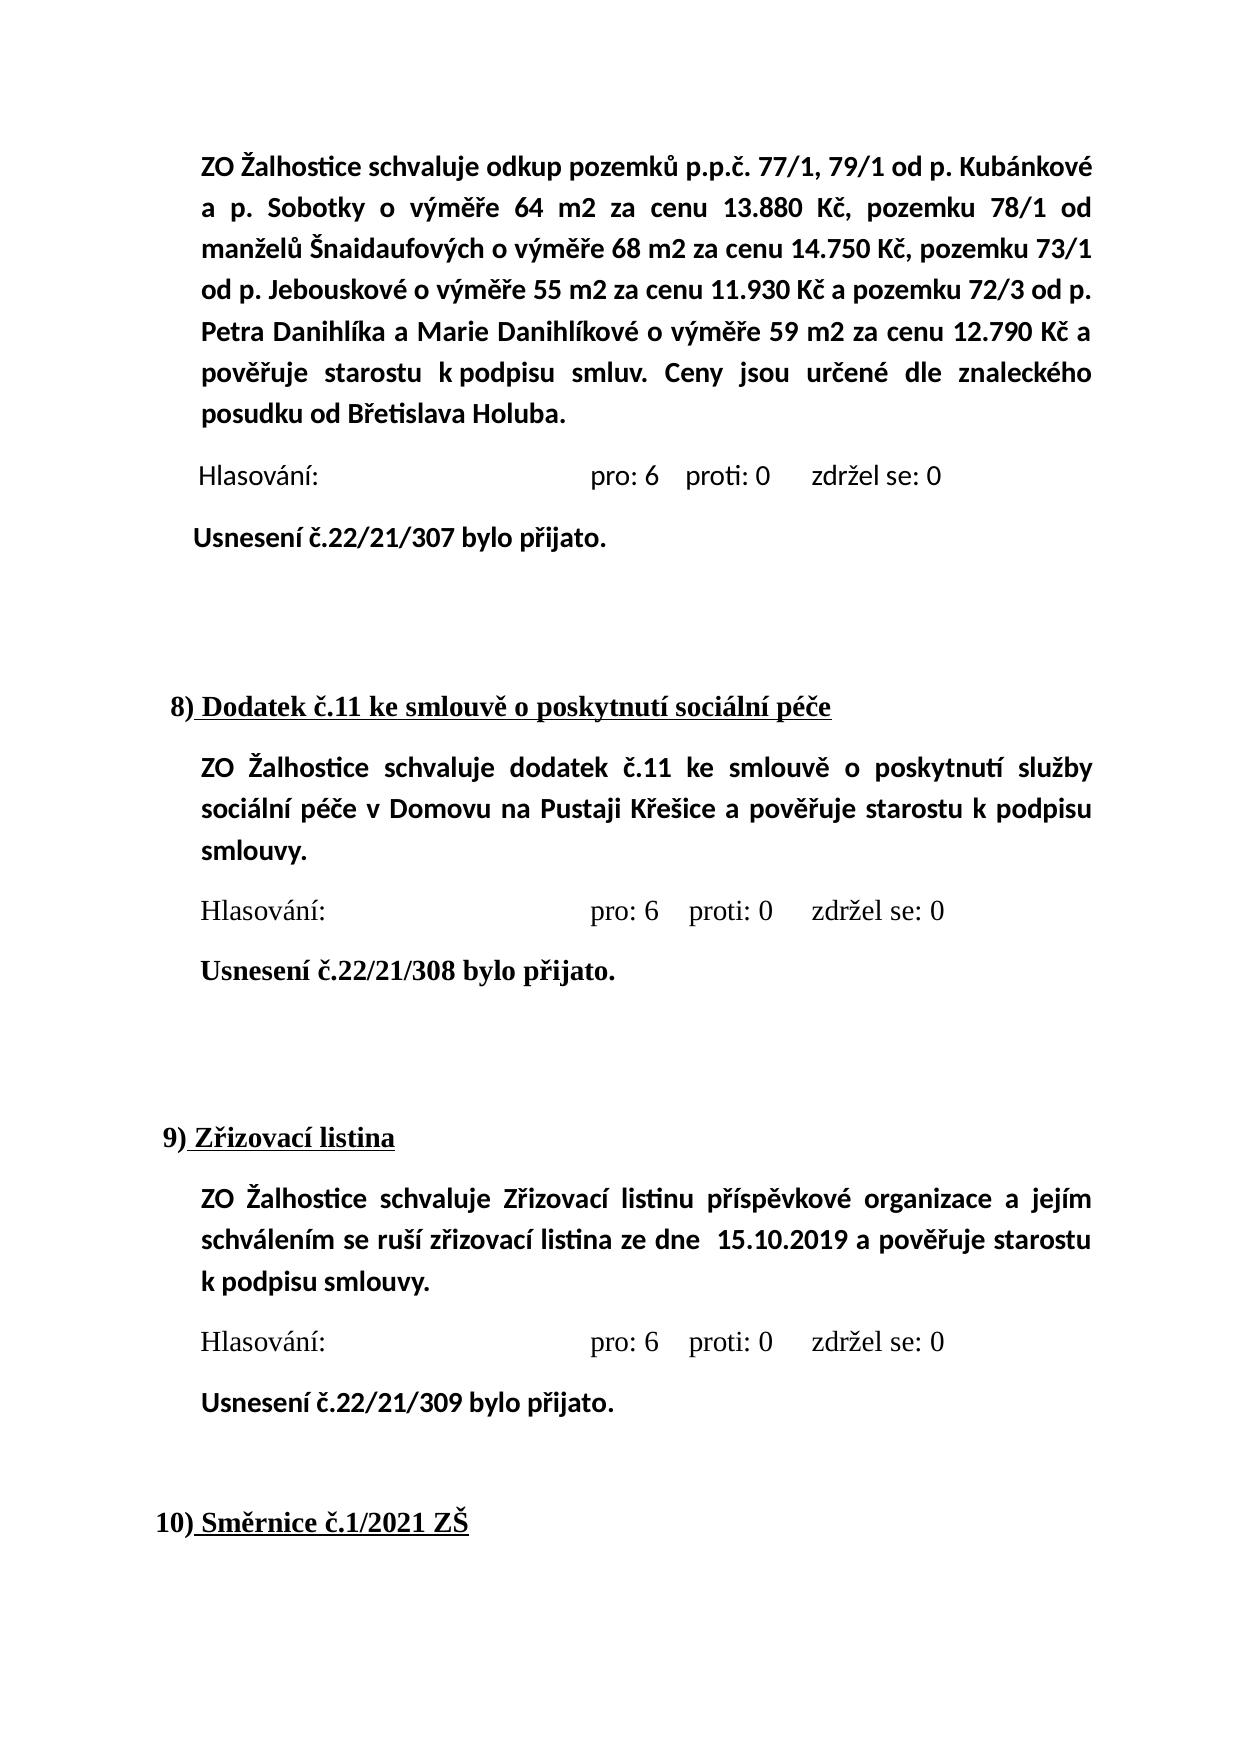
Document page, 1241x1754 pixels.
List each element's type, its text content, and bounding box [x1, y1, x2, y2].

text Hlasování: pro: 6 proti: 0 zdržel se: 0 [185, 457, 1093, 493]
text ZO Žalhostice schvaluje Zřizovací listinu příspěvkové organizace a jejím schválením se ruší zřizovací listina ze dne 15.10.2019 a pověřuje starostu k podpisu smlouvy. [201, 1180, 1093, 1298]
text ZO Žalhostice schvaluje odkup pozemků p.p.č. 77/1, 79/1 od p. Kubánkové a p. Sobotky o výměře 64 m2 za cenu 13.880 Kč, pozemku 78/1 od manželů Šnaidaufových o výměře 68 m2 za cenu 14.750 Kč, pozemku 73/1 od p. Jebouskové o výměře 55 m2 za cenu 11.930 Kč a pozemku 72/3 od p. Petra Danihlíka a Marie Danihlíkové o výměře 59 m2 za cenu 12.790 Kč a pověřuje starostu k podpisu smluv. Ceny jsou určené dle znaleckého posudku od Břetislava Holuba. [201, 148, 1093, 431]
text ZO Žalhostice schvaluje dodatek č.11 ke smlouvě o poskytnutí služby sociální péče v Domovu na Pustaji Křešice a pověřuje starostu k podpisu smlouvy. [201, 749, 1093, 867]
text Usnesení č.22/21/309 bylo přijato. [201, 1384, 1093, 1420]
text 10) Směrnice č.1/2021 ZŠ [148, 1506, 1093, 1539]
text Hlasování: pro: 6 proti: 0 zdržel se: 0 [185, 1325, 1093, 1358]
text 9) Zřizovací listina [148, 1121, 1093, 1154]
text Usnesení č.22/21/308 bylo přijato. [148, 953, 1093, 987]
text Usnesení č.22/21/307 bylo přijato. [148, 519, 1093, 555]
text Hlasování: pro: 6 proti: 0 zdržel se: 0 [185, 894, 1093, 927]
text 8) Dodatek č.11 ke smlouvě o poskytnutí sociální péče [148, 690, 1093, 723]
